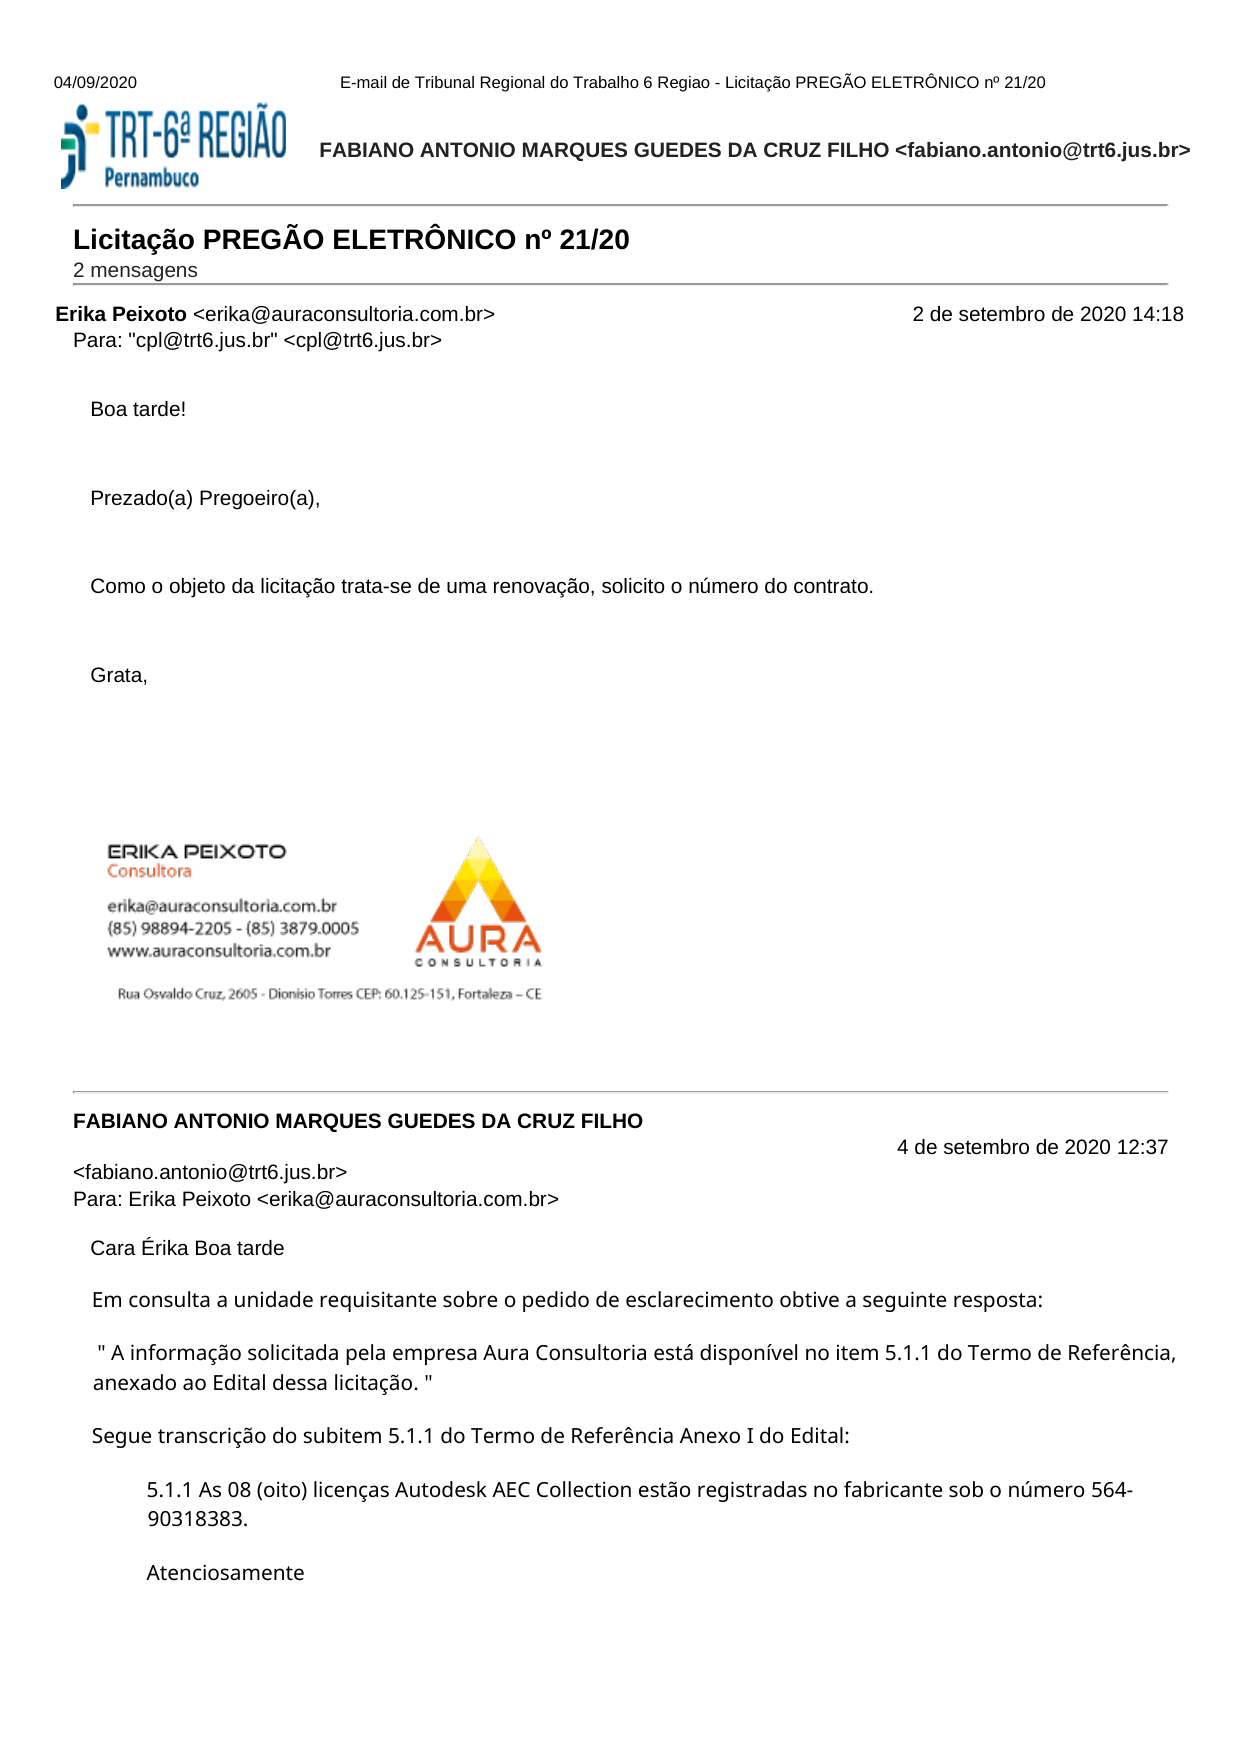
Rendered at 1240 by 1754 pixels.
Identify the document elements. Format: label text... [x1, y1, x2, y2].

text Como o objeto da licitação trata-se de uma renovação, solicito o número do contrato. [90, 574, 1184, 598]
text <fabiano.antonio@trt6.jus.br> [73, 1160, 1184, 1184]
text 2 mensagens [73, 257, 1184, 281]
text 4 de setembro de 2020 12:37 [55, 1134, 1169, 1158]
text " A informação solicitada pela empresa Aura Consultoria está disponível no item 5.1.1 do Termo de Referência, anexado ao Edital dessa licitação. " [92, 1338, 1184, 1396]
text Licitação PREGÃO ELETRÔNICO nº 21/20 [73, 223, 1184, 255]
text 5.1.1 As 08 (oito) licenças Autodesk AEC Collection estão registradas no fabricante sob o número 564-90318383. [146, 1475, 1184, 1533]
text Boa tarde! [90, 397, 1184, 421]
text 04/09/2020 E-mail de Tribunal Regional do Trabalho 6 Regiao - Licitação PREGÃO ELETRÔNICO nº 21/20 [53, 73, 1184, 92]
text Prezado(a) Pregoeiro(a), [90, 486, 1184, 510]
text Cara Érika Boa tarde [90, 1236, 1184, 1259]
text Atenciosamente [146, 1558, 1184, 1587]
text Grata, [90, 663, 1184, 687]
text Para: Erika Peixoto <erika@auraconsultoria.com.br> [73, 1187, 1184, 1211]
text Segue transcrição do subitem 5.1.1 do Termo de Referência Anexo I do Edital: [92, 1421, 1184, 1450]
text Em consulta a unidade requisitante sobre o pedido de esclarecimento obtive a seguinte resposta: [92, 1285, 1184, 1313]
text Erika Peixoto <erika@auraconsultoria.com.br> 2 de setembro de 2020 14:18 [55, 302, 1184, 326]
text Para: "cpl@trt6.jus.br" <cpl@trt6.jus.br> [73, 328, 1184, 352]
text FABIANO ANTONIO MARQUES GUEDES DA CRUZ FILHO [73, 1109, 1184, 1133]
